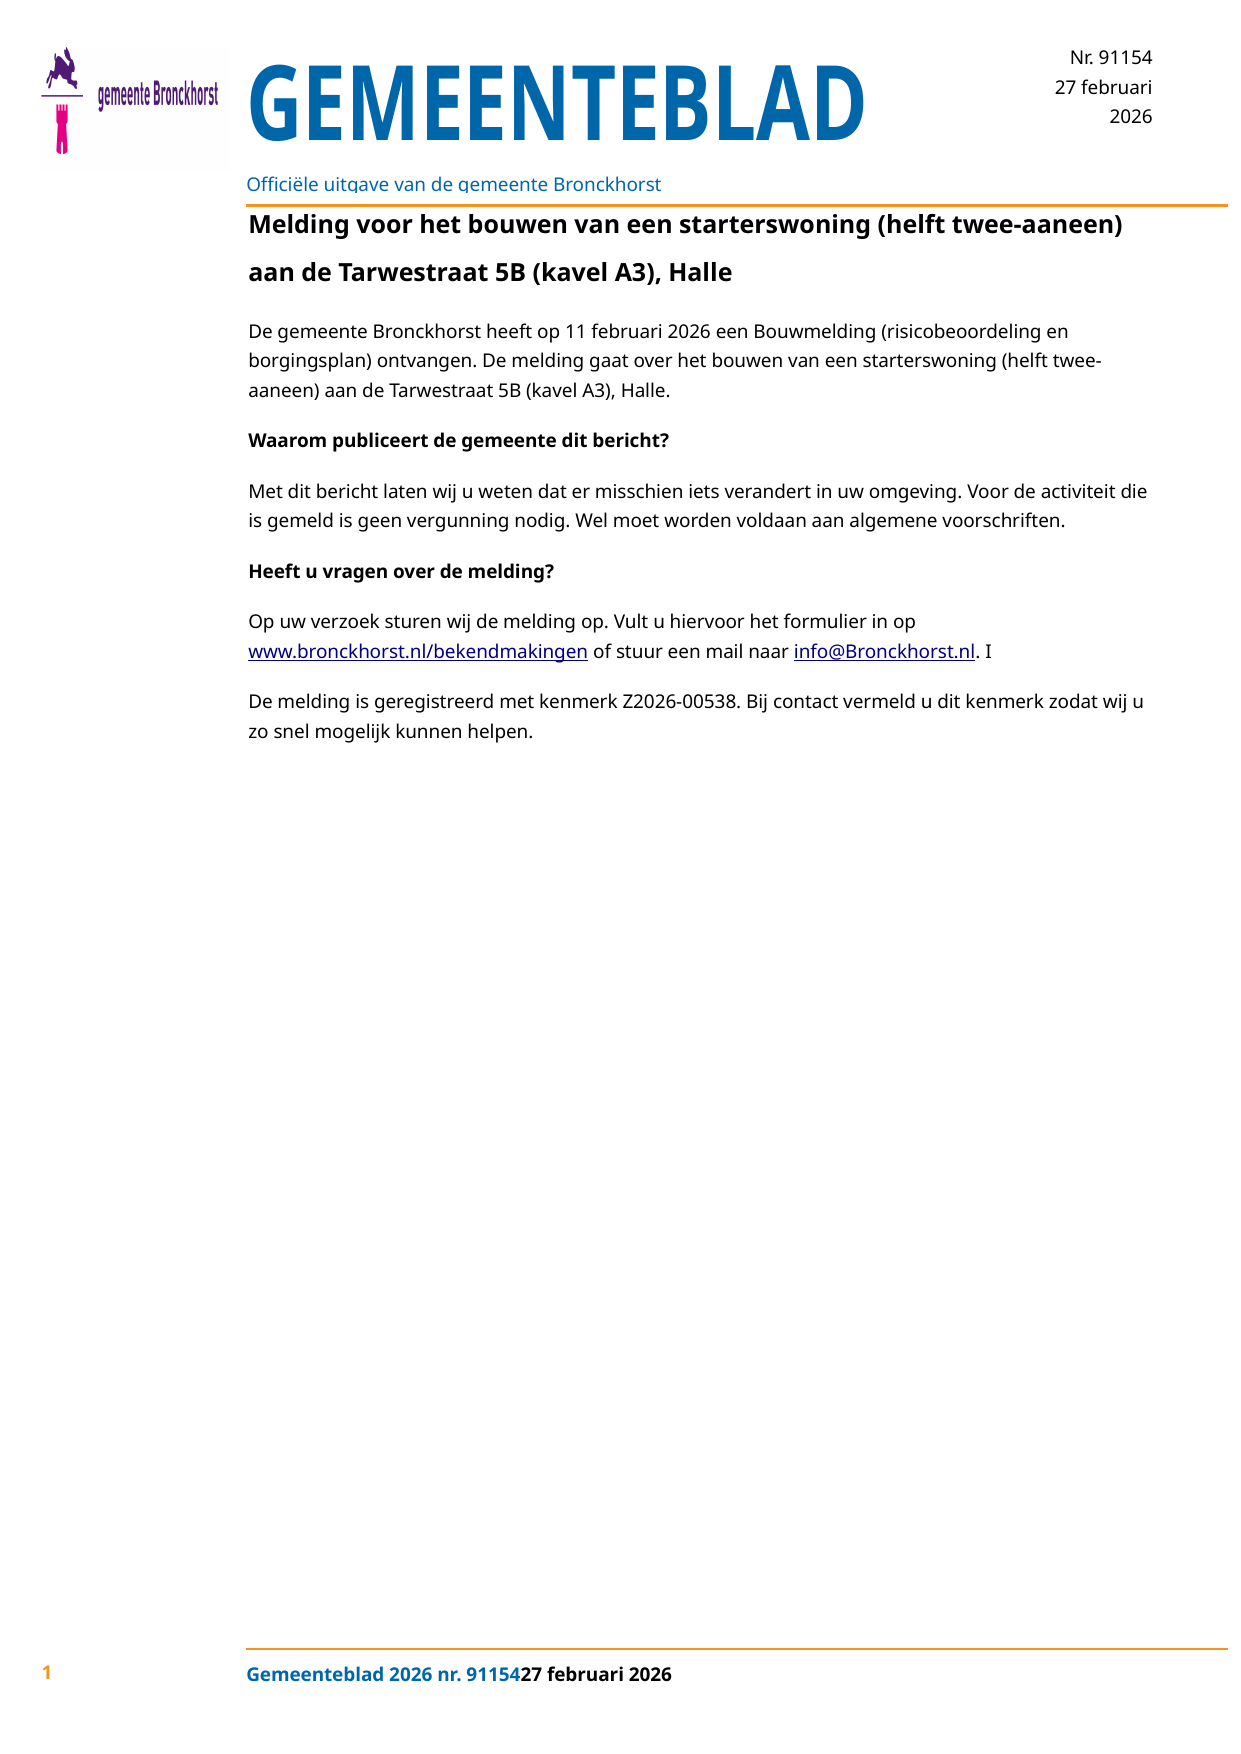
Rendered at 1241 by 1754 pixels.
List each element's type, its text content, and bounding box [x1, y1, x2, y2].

text Met dit bericht laten wij u weten dat er misschien iets verandert in uw omgeving. Voor de activiteit die is gemeld is geen vergunning nodig. Wel moet worden voldaan aan algemene voorschriften. [248, 478, 1152, 533]
text Heeft u vragen over de melding? [248, 558, 1152, 584]
text De melding is geregistreerd met kenmerk Z2026-00538. Bij contact vermeld u dit kenmerk zodat wij u zo snel mogelijk kunnen helpen. [248, 688, 1152, 744]
text Melding voor het bouwen van een starterswoning (helft twee-aaneen) aan de Tarwestraat 5B (kavel A3), Halle [248, 207, 1152, 288]
text De gemeente Bronckhorst heeft op 11 februari 2026 een Bouwmelding (risicobeoordeling en borgingsplan) ontvangen. De melding gaat over het bouwen van een starterswoning (helft twee-aaneen) aan de Tarwestraat 5B (kavel A3), Halle. [248, 318, 1152, 403]
text Op uw verzoek sturen wij de melding op. Vult u hiervoor het formulier in op www.bronckhorst.nl/bekendmakingen of stuur een mail naar info@Bronckhorst.nl. I [248, 608, 1152, 664]
text Waarom publiceert de gemeente dit bericht? [248, 427, 1152, 453]
picture [41, 47, 231, 172]
